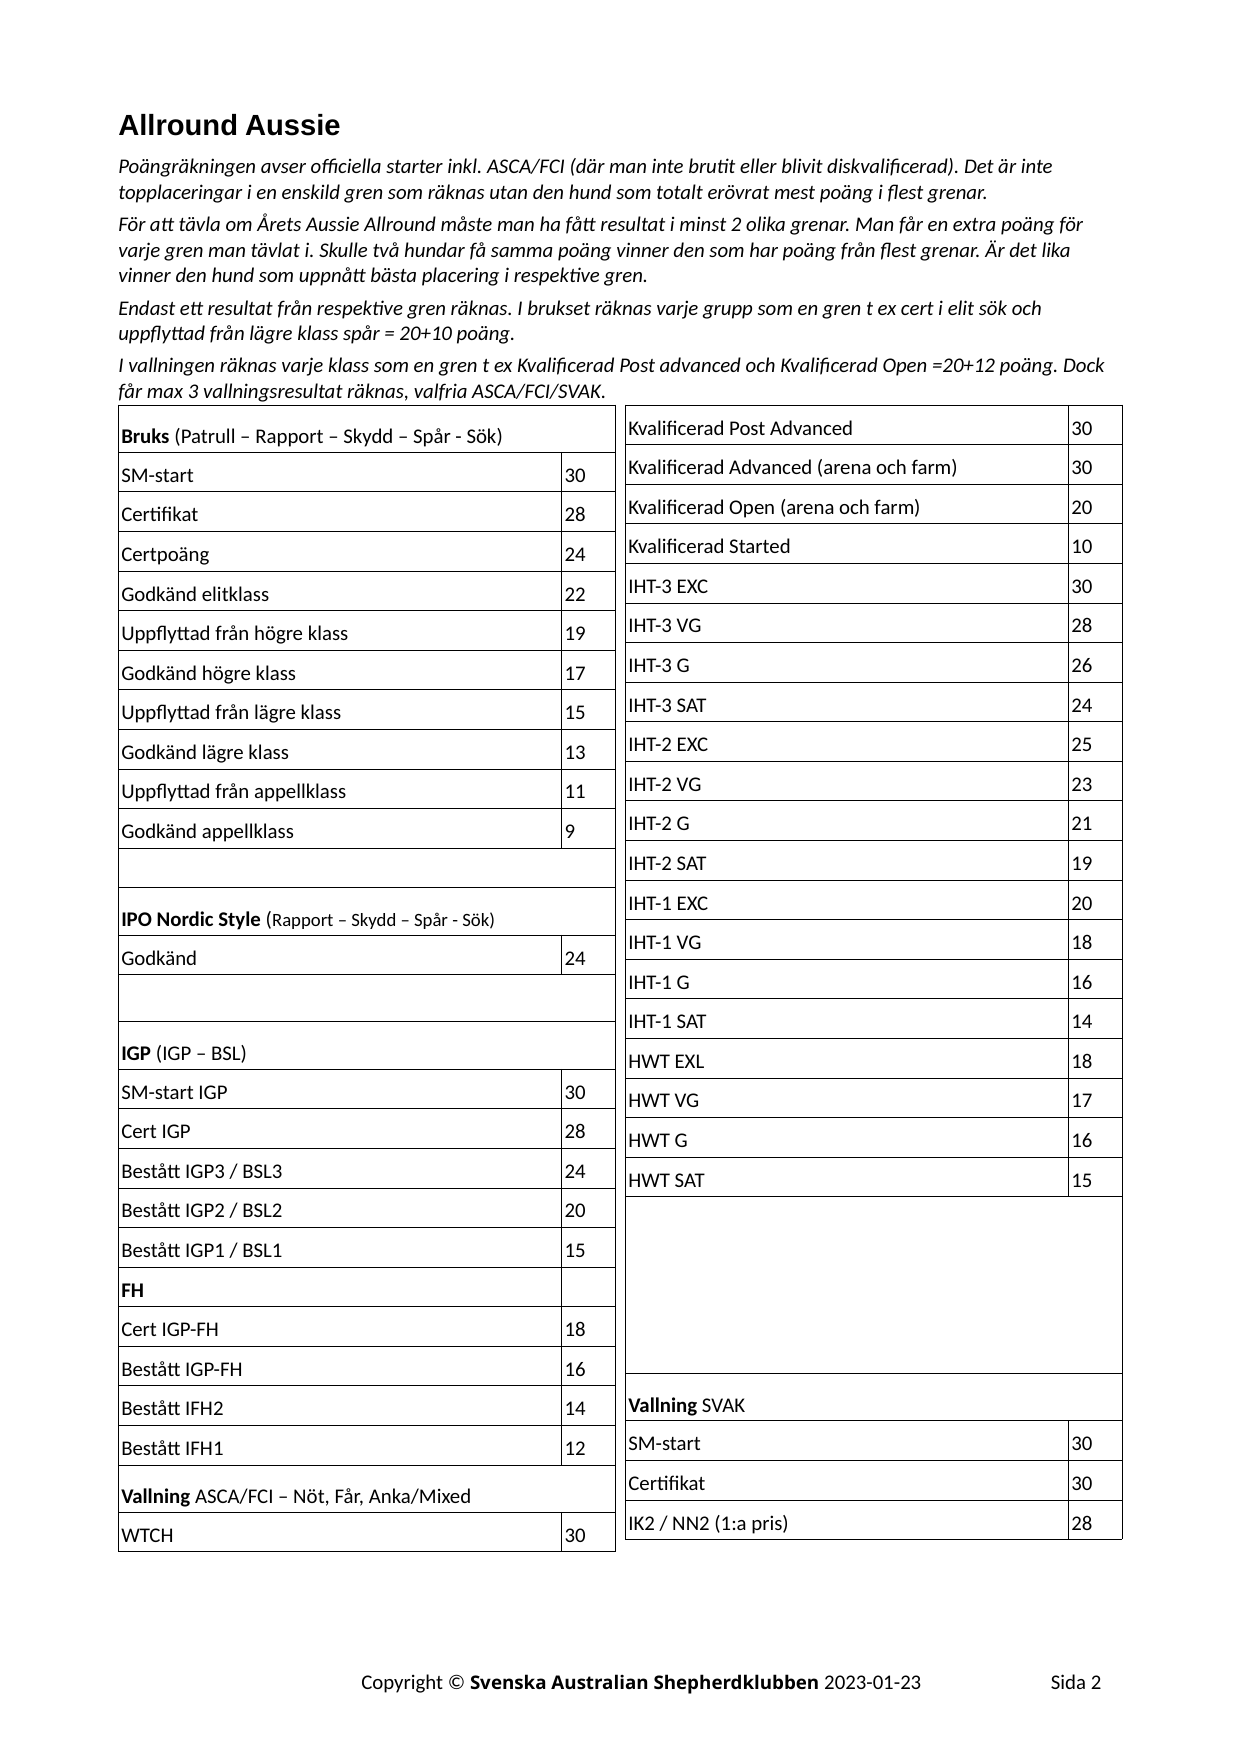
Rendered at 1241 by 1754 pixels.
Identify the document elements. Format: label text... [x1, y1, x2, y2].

table_cell 19 [562, 611, 615, 650]
table_cell Bestått IGP2 / BSL2 [119, 1189, 561, 1227]
table_cell 18 [562, 1307, 615, 1346]
table_cell SM-start [626, 1421, 1068, 1460]
table_cell 25 [1069, 722, 1122, 761]
table_cell Bestått IGP-FH [119, 1347, 561, 1385]
table_cell 28 [1069, 1501, 1122, 1539]
table_cell Kvalificerad Advanced (arena och farm) [626, 445, 1068, 484]
text I vallningen räknas varje klass som en gren t ex Kvalificerad Post advanced och Kvalificerad Open =20+12 poäng. Dock får max 3 vallningsresultat räknas, valfria ASCA/FCI/SVAK. [118, 353, 1122, 403]
table_cell 16 [1069, 1118, 1122, 1157]
table_cell Cert IGP-FH [119, 1307, 561, 1346]
text Endast ett resultat från respektive gren räknas. I brukset räknas varje grupp som en gren t ex cert i elit sök och uppflyttad från lägre klass spår = 20+10 poäng. [118, 295, 1122, 346]
table_cell Godkänd högre klass [119, 651, 561, 689]
table_cell Vallning SVAK [626, 1374, 1122, 1420]
table_cell IPO Nordic Style (Rapport – Skydd – Spår - Sök) [119, 888, 615, 934]
table_cell 11 [562, 770, 615, 808]
table_cell 14 [562, 1386, 615, 1425]
table_cell 17 [562, 651, 615, 689]
table_cell 13 [562, 730, 615, 768]
table_cell 30 [1069, 1421, 1122, 1460]
table_cell 28 [1069, 604, 1122, 642]
table_cell SM-start IGP [119, 1070, 561, 1108]
table_cell SM-start [119, 453, 561, 491]
table_cell 30 [1069, 1461, 1122, 1499]
table_cell 14 [1069, 999, 1122, 1038]
table_cell HWT SAT [626, 1158, 1068, 1196]
table_cell 17 [1069, 1079, 1122, 1117]
table_cell 30 [562, 453, 615, 491]
table_cell 20 [562, 1189, 615, 1227]
table_cell Certifikat [119, 492, 561, 531]
table_cell Godkänd elitklass [119, 572, 561, 610]
text För att tävla om Årets Aussie Allround måste man ha fått resultat i minst 2 olika grenar. Man får en extra poäng för varje gren man tävlat i. Skulle två hundar få samma poäng vinner den som har poäng från flest grenar. Är det lika vinner den hund som uppnått bästa placering i respektive gren. [118, 211, 1122, 288]
table_cell 16 [562, 1347, 615, 1385]
table_cell IHT-2 SAT [626, 841, 1068, 879]
table_cell IHT-3 VG [626, 604, 1068, 642]
table_cell IHT-3 G [626, 643, 1068, 682]
table_cell Uppflyttad från högre klass [119, 611, 561, 650]
table_cell Kvalificerad Open (arena och farm) [626, 485, 1068, 523]
table_cell [119, 975, 615, 1021]
table_cell IHT-2 VG [626, 762, 1068, 800]
table_cell IHT-1 G [626, 960, 1068, 998]
table_cell IHT-1 SAT [626, 999, 1068, 1038]
table_cell IHT-2 G [626, 801, 1068, 840]
table_cell 24 [562, 936, 615, 974]
table_cell Certpoäng [119, 532, 561, 571]
table_cell 23 [1069, 762, 1122, 800]
table_cell 30 [562, 1513, 615, 1551]
table_cell [626, 1197, 1122, 1373]
table_cell IHT-3 SAT [626, 683, 1068, 721]
table_cell 20 [1069, 881, 1122, 919]
table_cell IHT-2 EXC [626, 722, 1068, 761]
table_cell Godkänd appellklass [119, 809, 561, 848]
table_cell 30 [1069, 406, 1122, 444]
table_cell 18 [1069, 1039, 1122, 1077]
table_cell HWT EXL [626, 1039, 1068, 1077]
table_cell 10 [1069, 524, 1122, 563]
table_cell 22 [562, 572, 615, 610]
table_cell Bestått IFH2 [119, 1386, 561, 1425]
table_cell 12 [562, 1426, 615, 1464]
table_cell 30 [1069, 445, 1122, 484]
table_cell Godkänd [119, 936, 561, 974]
table_cell 15 [562, 690, 615, 729]
table_cell WTCH [119, 1513, 561, 1551]
table_cell Bestått IGP3 / BSL3 [119, 1149, 561, 1187]
table_cell 15 [1069, 1158, 1122, 1196]
table_cell Kvalificerad Started [626, 524, 1068, 563]
table_cell 9 [562, 809, 615, 848]
table_cell 15 [562, 1228, 615, 1267]
table_cell 18 [1069, 920, 1122, 959]
table_cell Bestått IGP1 / BSL1 [119, 1228, 561, 1267]
table_cell Uppflyttad från appellklass [119, 770, 561, 808]
table_cell Uppflyttad från lägre klass [119, 690, 561, 729]
table_cell Bestått IFH1 [119, 1426, 561, 1464]
table_cell Cert IGP [119, 1109, 561, 1148]
table_cell IHT-3 EXC [626, 564, 1068, 602]
table_cell 21 [1069, 801, 1122, 840]
table_cell Godkänd lägre klass [119, 730, 561, 768]
table_cell 28 [562, 492, 615, 531]
table_cell 20 [1069, 485, 1122, 523]
table_cell 16 [1069, 960, 1122, 998]
table_cell [119, 849, 615, 887]
table_cell IGP (IGP – BSL) [119, 1022, 615, 1069]
table_header Bruks (Patrull – Rapport – Skydd – Spår - Sök) [119, 406, 615, 452]
table_cell IHT-1 VG [626, 920, 1068, 959]
table_cell 30 [1069, 564, 1122, 602]
table_cell 28 [562, 1109, 615, 1148]
table_cell IK2 / NN2 (1:a pris) [626, 1501, 1068, 1539]
table_cell HWT G [626, 1118, 1068, 1157]
table_cell [562, 1268, 615, 1306]
table_cell 26 [1069, 643, 1122, 682]
table_cell Kvalificerad Post Advanced [626, 406, 1068, 444]
table_cell Vallning ASCA/FCI – Nöt, Får, Anka/Mixed [119, 1466, 615, 1512]
table_cell HWT VG [626, 1079, 1068, 1117]
table_cell Certifikat [626, 1461, 1068, 1499]
table_cell 24 [562, 532, 615, 571]
table_cell 30 [562, 1070, 615, 1108]
table_cell 19 [1069, 841, 1122, 879]
subtitle Allround Aussie [118, 108, 1122, 142]
table_cell 24 [562, 1149, 615, 1187]
table_cell 24 [1069, 683, 1122, 721]
table_cell FH [119, 1268, 561, 1306]
text Poängräkningen avser officiella starter inkl. ASCA/FCI (där man inte brutit eller blivit diskvalificerad). Det är inte topplaceringar i en enskild gren som räknas utan den hund som totalt erövrat mest poäng i flest grenar. [118, 153, 1122, 204]
table_cell IHT-1 EXC [626, 881, 1068, 919]
